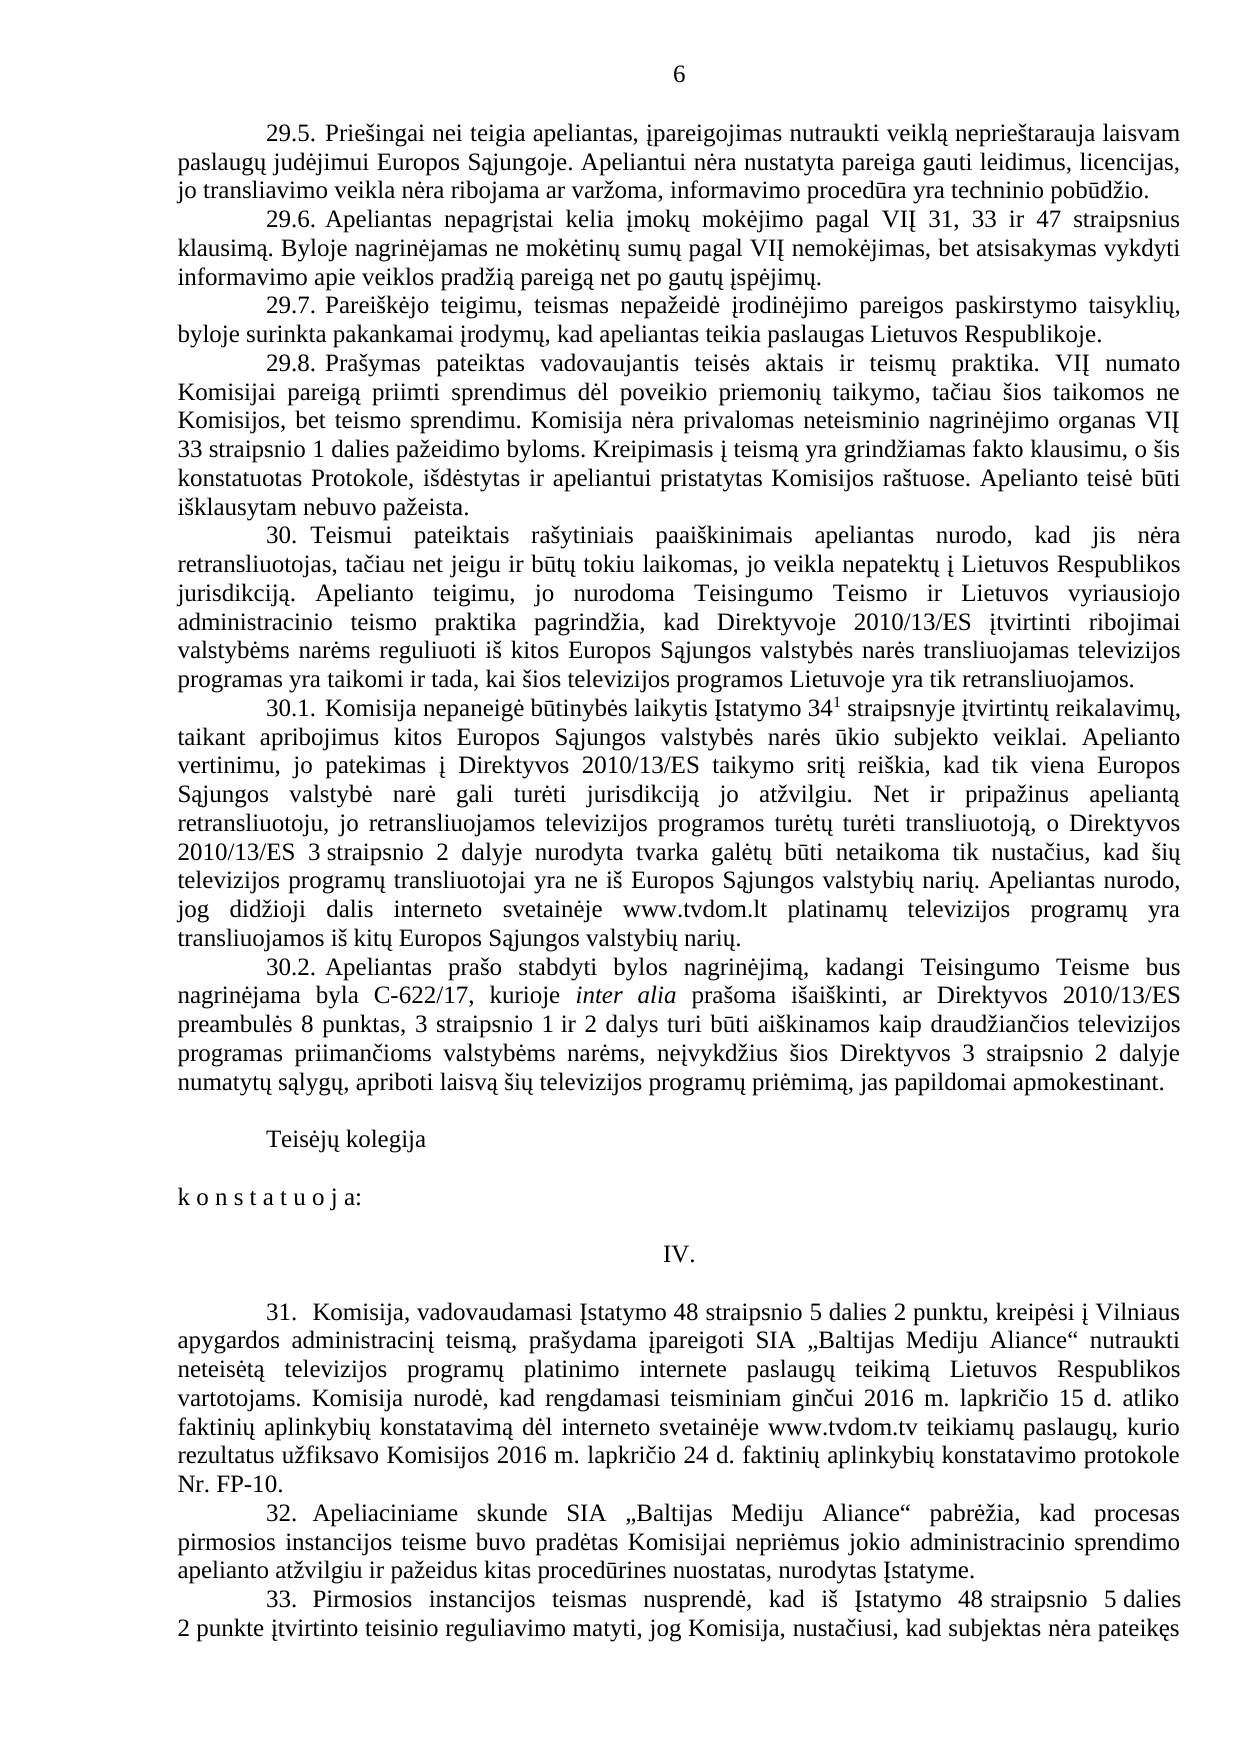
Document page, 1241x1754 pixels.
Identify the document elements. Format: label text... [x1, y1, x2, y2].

text 30.1. Komisija nepaneigė būtinybės laikytis Įstatymo 341 straipsnyje įtvirtintų reikalavimų, taikant apribojimus kitos Europos Sąjungos valstybės narės ūkio subjekto veiklai. Apelianto vertinimu, jo patekimas į Direktyvos 2010/13/ES taikymo sritį reiškia, kad tik viena Europos Sąjungos valstybė narė gali turėti jurisdikciją jo atžvilgiu. Net ir pripažinus apeliantą retransliuotoju, jo retransliuojamos televizijos programos turėtų turėti transliuotoją, o Direktyvos 2010/13/ES 3 straipsnio 2 dalyje nurodyta tvarka galėtų būti netaikoma tik nustačius, kad šių televizijos programų transliuotojai yra ne iš Europos Sąjungos valstybių narių. Apeliantas nurodo, jog didžioji dalis interneto svetainėje www.tvdom.lt platinamų televizijos programų yra transliuojamos iš kitų Europos Sąjungos valstybių narių. [177, 693, 1181, 952]
text 30.2. Apeliantas prašo stabdyti bylos nagrinėjimą, kadangi Teisingumo Teisme bus nagrinėjama byla C-622/17, kurioje inter alia prašoma išaiškinti, ar Direktyvos 2010/13/ES preambulės 8 punktas, 3 straipsnio 1 ir 2 dalys turi būti aiškinamos kaip draudžiančios televizijos programas priimančioms valstybėms narėms, neįvykdžius šios Direktyvos 3 straipsnio 2 dalyje numatytų sąlygų, apriboti laisvą šių televizijos programų priėmimą, jas papildomai apmokestinant. [177, 952, 1181, 1096]
text 31. Komisija, vadovaudamasi Įstatymo 48 straipsnio 5 dalies 2 punktu, kreipėsi į Vilniaus apygardos administracinį teismą, prašydama įpareigoti SIA „Baltijas Mediju Aliance“ nutraukti neteisėtą televizijos programų platinimo internete paslaugų teikimą Lietuvos Respublikos vartotojams. Komisija nurodė, kad rengdamasi teisminiam ginčui 2016 m. lapkričio 15 d. atliko faktinių aplinkybių konstatavimą dėl interneto svetainėje www.tvdom.tv teikiamų paslaugų, kurio rezultatus užfiksavo Komisijos 2016 m. lapkričio 24 d. faktinių aplinkybių konstatavimo protokole Nr. FP-10. [177, 1297, 1181, 1498]
text IV. [177, 1239, 1181, 1268]
text 29.5. Priešingai nei teigia apeliantas, įpareigojimas nutraukti veiklą neprieštarauja laisvam paslaugų judėjimui Europos Sąjungoje. Apeliantui nėra nustatyta pareiga gauti leidimus, licencijas, jo transliavimo veikla nėra ribojama ar varžoma, informavimo procedūra yra techninio pobūdžio. [177, 118, 1181, 204]
text 29.6. Apeliantas nepagrįstai kelia įmokų mokėjimo pagal VIĮ 31, 33 ir 47 straipsnius klausimą. Byloje nagrinėjamas ne mokėtinų sumų pagal VIĮ nemokėjimas, bet atsisakymas vykdyti informavimo apie veiklos pradžią pareigą net po gautų įspėjimų. [177, 204, 1181, 291]
text 30. Teismui pateiktais rašytiniais paaiškinimais apeliantas nurodo, kad jis nėra retransliuotojas, tačiau net jeigu ir būtų tokiu laikomas, jo veikla nepatektų į Lietuvos Respublikos jurisdikciją. Apelianto teigimu, jo nurodoma Teisingumo Teismo ir Lietuvos vyriausiojo administracinio teismo praktika pagrindžia, kad Direktyvoje 2010/13/ES įtvirtinti ribojimai valstybėms narėms reguliuoti iš kitos Europos Sąjungos valstybės narės transliuojamas televizijos programas yra taikomi ir tada, kai šios televizijos programos Lietuvoje yra tik retransliuojamos. [177, 521, 1181, 693]
text k o n s t a t u o j a: [177, 1182, 1181, 1211]
text Teisėjų kolegija [177, 1124, 1181, 1153]
text 29.7. Pareiškėjo teigimu, teismas nepažeidė įrodinėjimo pareigos paskirstymo taisyklių, byloje surinkta pakankamai įrodymų, kad apeliantas teikia paslaugas Lietuvos Respublikoje. [177, 291, 1181, 348]
text 33. Pirmosios instancijos teismas nusprendė, kad iš Įstatymo 48 straipsnio 5 dalies 2 punkte įtvirtinto teisinio reguliavimo matyti, jog Komisija, nustačiusi, kad subjektas nėra pateikęs [177, 1584, 1181, 1642]
text 32. Apeliaciniame skunde SIA „Baltijas Mediju Aliance“ pabrėžia, kad procesas pirmosios instancijos teisme buvo pradėtas Komisijai nepriėmus jokio administracinio sprendimo apelianto atžvilgiu ir pažeidus kitas procedūrines nuostatas, nurodytas Įstatyme. [177, 1498, 1181, 1584]
text 29.8. Prašymas pateiktas vadovaujantis teisės aktais ir teismų praktika. VIĮ numato Komisijai pareigą priimti sprendimus dėl poveikio priemonių taikymo, tačiau šios taikomos ne Komisijos, bet teismo sprendimu. Komisija nėra privalomas neteisminio nagrinėjimo organas VIĮ 33 straipsnio 1 dalies pažeidimo byloms. Kreipimasis į teismą yra grindžiamas fakto klausimu, o šis konstatuotas Protokole, išdėstytas ir apeliantui pristatytas Komisijos raštuose. Apelianto teisė būti išklausytam nebuvo pažeista. [177, 348, 1181, 521]
